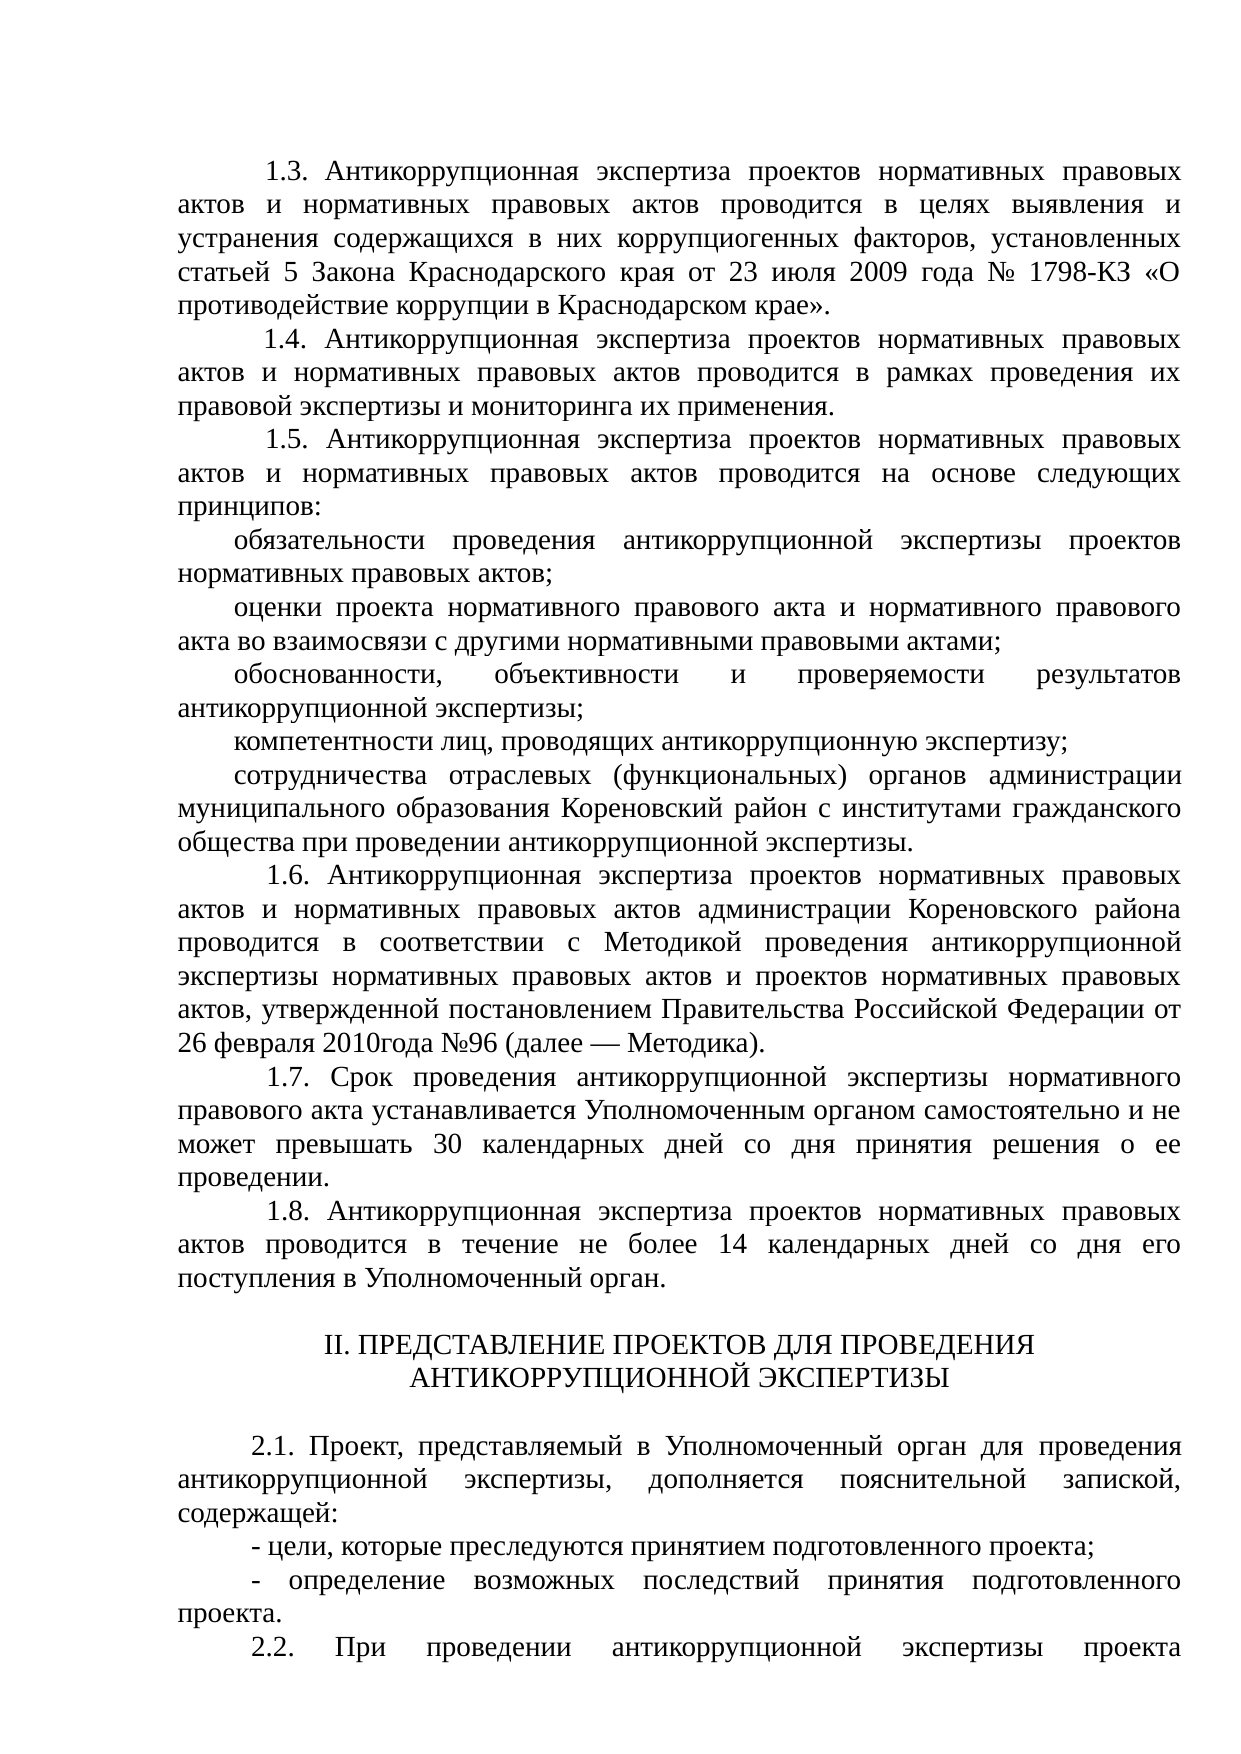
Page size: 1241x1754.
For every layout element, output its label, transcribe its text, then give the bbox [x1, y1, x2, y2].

text II. ПРЕДСТАВЛЕНИЕ ПРОЕКТОВ ДЛЯ ПРОВЕДЕНИЯ АНТИКОРРУПЦИОННОЙ ЭКСПЕРТИЗЫ [177, 1327, 1182, 1394]
text - определение возможных последствий принятия подготовленного проекта. [177, 1562, 1182, 1629]
text 1.4. Антикоррупционная экспертиза проектов нормативных правовых актов и нормативных правовых актов проводится в рамках проведения их правовой экспертизы и мониторинга их применения. [177, 321, 1182, 421]
text - цели, которые преследуются принятием подготовленного проекта; [177, 1528, 1182, 1562]
text обязательности проведения антикоррупционной экспертизы проектов нормативных правовых актов; [177, 522, 1182, 589]
text 1.5. Антикоррупционная экспертиза проектов нормативных правовых актов и нормативных правовых актов проводится на основе следующих принципов: [177, 421, 1182, 522]
text компетентности лиц, проводящих антикоррупционную экспертизу; [177, 723, 1182, 757]
text 1.6. Антикоррупционная экспертиза проектов нормативных правовых актов и нормативных правовых актов администрации Кореновского района проводится в соответствии с Методикой проведения антикоррупционной экспертизы нормативных правовых актов и проектов нормативных правовых актов, утвержденной постановлением Правительства Российской Федерации от 26 февраля 2010года №96 (далее — Методика). [177, 857, 1182, 1059]
text 1.7. Срок проведения антикоррупционной экспертизы нормативного правового акта устанавливается Уполномоченным органом самостоятельно и не может превышать 30 календарных дней со дня принятия решения о ее проведении. [177, 1059, 1182, 1193]
list Антикоррупционная экспертиза проектов нормативных правовых актов и нормативных правовых актов проводится в целях выявления и устранения содержащихся в них коррупциогенных факторов, установленных статьей 5 Закона Краснодарского края от 23 июля 2009 года № 1798-КЗ «О противодействие коррупции в Краснодарском крае». [177, 153, 1182, 321]
text оценки проекта нормативного правового акта и нормативного правового акта во взаимосвязи с другими нормативными правовыми актами; [177, 589, 1182, 656]
text сотрудничества отраслевых (функциональных) органов администрации муниципального образования Кореновский район с институтами гражданского общества при проведении антикоррупционной экспертизы. [177, 757, 1182, 857]
text 2.1. Проект, представляемый в Уполномоченный орган для проведения антикоррупционной экспертизы, дополняется пояснительной запиской, содержащей: [177, 1428, 1182, 1528]
text 1.8. Антикоррупционная экспертиза проектов нормативных правовых актов проводится в течение не более 14 календарных дней со дня его поступления в Уполномоченный орган. [177, 1193, 1182, 1293]
text обоснованности, объективности и проверяемости результатов антикоррупционной экспертизы; [177, 656, 1182, 723]
text 2.2. При проведении антикоррупционной экспертизы проекта [177, 1629, 1182, 1662]
